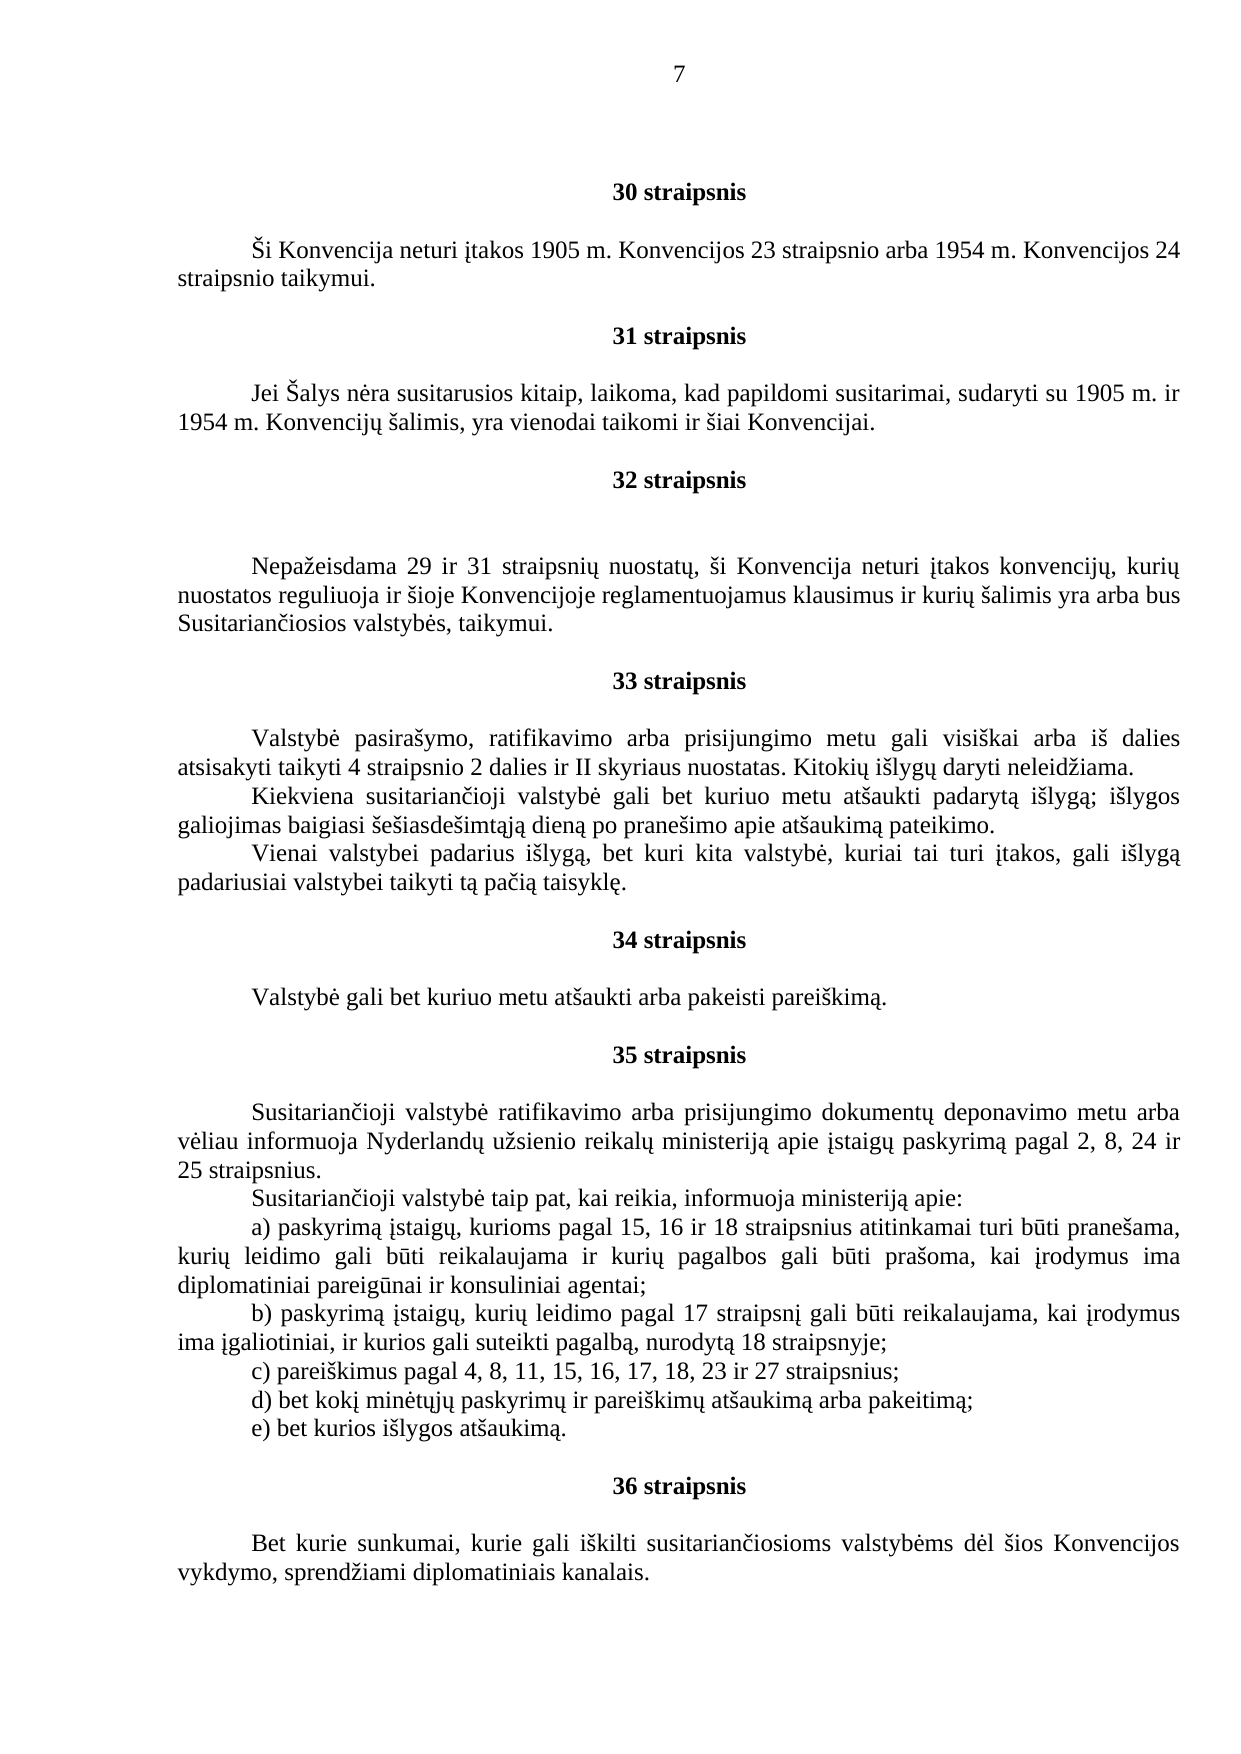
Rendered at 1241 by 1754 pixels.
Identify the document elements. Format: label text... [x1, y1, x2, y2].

text 33 straipsnis [177, 666, 1181, 695]
text Ši Konvencija neturi įtakos 1905 m. Konvencijos 23 straipsnio arba 1954 m. Konvencijos 24 straipsnio taikymui. [177, 235, 1181, 292]
text 30 straipsnis [177, 177, 1181, 206]
text 32 straipsnis [177, 465, 1181, 493]
text Jei Šalys nėra susitarusios kitaip, laikoma, kad papildomi susitarimai, sudaryti su 1905 m. ir 1954 m. Konvencijų šalimis, yra vienodai taikomi ir šiai Konvencijai. [177, 378, 1181, 436]
text Valstybė gali bet kuriuo metu atšaukti arba pakeisti pareiškimą. [177, 982, 1181, 1011]
text Bet kurie sunkumai, kurie gali iškilti susitariančiosioms valstybėms dėl šios Konvencijos vykdymo, sprendžiami diplomatiniais kanalais. [177, 1528, 1181, 1586]
text b) paskyrimą įstaigų, kurių leidimo pagal 17 straipsnį gali būti reikalaujama, kai įrodymus ima įgaliotiniai, ir kurios gali suteikti pagalbą, nurodytą 18 straipsnyje; [177, 1298, 1181, 1356]
text d) bet kokį minėtųjų paskyrimų ir pareiškimų atšaukimą arba pakeitimą; [177, 1385, 1181, 1413]
text 34 straipsnis [177, 925, 1181, 953]
text 31 straipsnis [177, 321, 1181, 350]
text Susitariančioji valstybė taip pat, kai reikia, informuoja ministeriją apie: [177, 1183, 1181, 1212]
text 35 straipsnis [177, 1040, 1181, 1068]
text a) paskyrimą įstaigų, kurioms pagal 15, 16 ir 18 straipsnius atitinkamai turi būti pranešama, kurių leidimo gali būti reikalaujama ir kurių pagalbos gali būti prašoma, kai įrodymus ima diplomatiniai pareigūnai ir konsuliniai agentai; [177, 1212, 1181, 1298]
text Kiekviena susitariančioji valstybė gali bet kuriuo metu atšaukti padarytą išlygą; išlygos galiojimas baigiasi šešiasdešimtąją dieną po pranešimo apie atšaukimą pateikimo. [177, 781, 1181, 838]
text e) bet kurios išlygos atšaukimą. [177, 1413, 1181, 1442]
text Valstybė pasirašymo, ratifikavimo arba prisijungimo metu gali visiškai arba iš dalies atsisakyti taikyti 4 straipsnio 2 dalies ir II skyriaus nuostatas. Kitokių išlygų daryti neleidžiama. [177, 723, 1181, 781]
text Nepažeisdama 29 ir 31 straipsnių nuostatų, ši Konvencija neturi įtakos konvencijų, kurių nuostatos reguliuoja ir šioje Konvencijoje reglamentuojamus klausimus ir kurių šalimis yra arba bus Susitariančiosios valstybės, taikymui. [177, 551, 1181, 637]
text c) pareiškimus pagal 4, 8, 11, 15, 16, 17, 18, 23 ir 27 straipsnius; [177, 1356, 1181, 1385]
text 36 straipsnis [177, 1471, 1181, 1500]
text Susitariančioji valstybė ratifikavimo arba prisijungimo dokumentų deponavimo metu arba vėliau informuoja Nyderlandų užsienio reikalų ministeriją apie įstaigų paskyrimą pagal 2, 8, 24 ir 25 straipsnius. [177, 1097, 1181, 1183]
text Vienai valstybei padarius išlygą, bet kuri kita valstybė, kuriai tai turi įtakos, gali išlygą padariusiai valstybei taikyti tą pačią taisyklę. [177, 838, 1181, 896]
